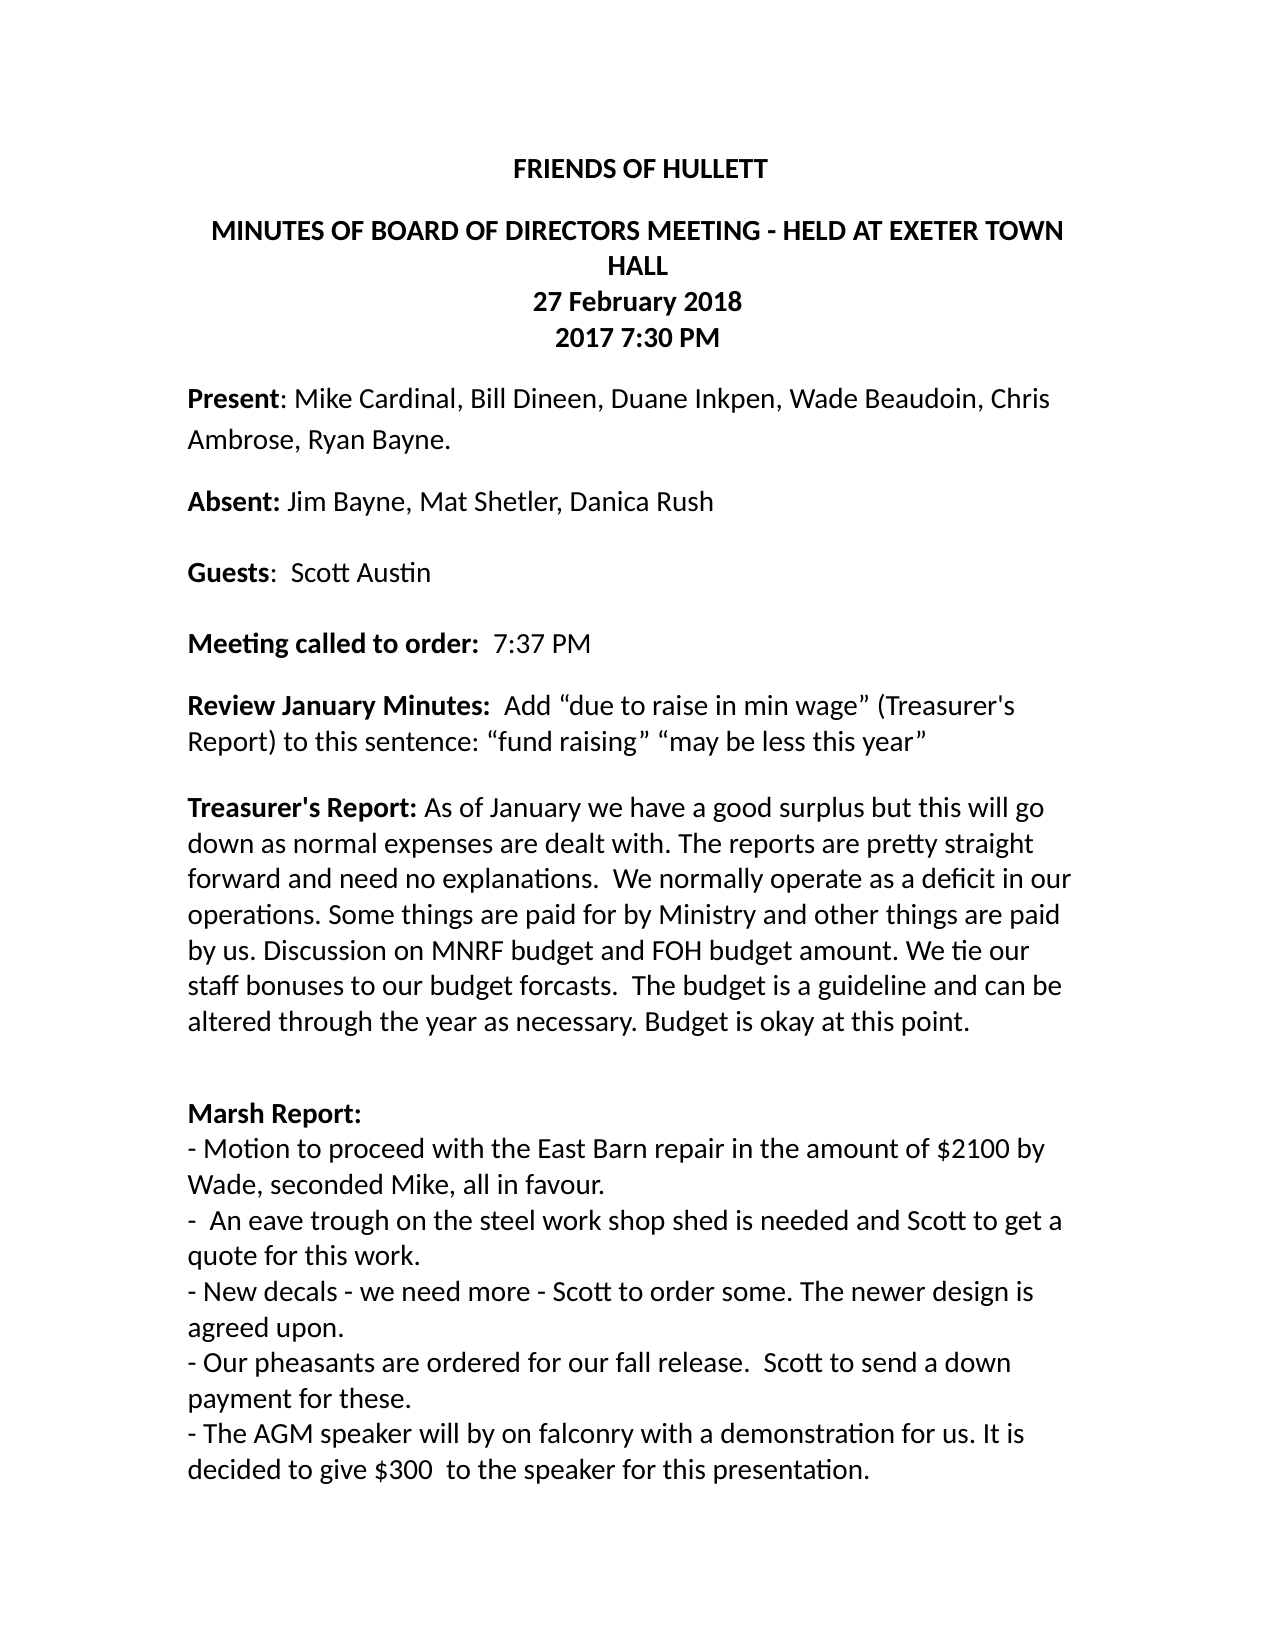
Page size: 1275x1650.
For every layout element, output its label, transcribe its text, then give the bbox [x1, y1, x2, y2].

text - Our pheasants are ordered for our fall release. Scott to send a down payment for these. [187, 1344, 1087, 1416]
text Guests: Scott Austin [187, 554, 1087, 590]
text 2017 7:30 PM [187, 319, 1087, 354]
text Marsh Report: [187, 1095, 1087, 1131]
text Absent: Jim Bayne, Mat Shetler, Danica Rush [187, 483, 1087, 519]
text Present: Mike Cardinal, Bill Dineen, Duane Inkpen, Wade Beaudoin, Chris Ambrose, Ryan Bayne. [187, 380, 1087, 457]
text Review January Minutes: Add “due to raise in min wage” (Treasurer's Report) to this sentence: “fund raising” “may be less this year” [187, 687, 1087, 759]
text FRIENDS OF HULLETT [187, 150, 1087, 186]
text Treasurer's Report: As of January we have a good surplus but this will go down as normal expenses are dealt with. The reports are pretty straight forward and need no explanations. We normally operate as a deficit in our operations. Some things are paid for by Ministry and other things are paid by us. Discussion on MNRF budget and FOH budget amount. We tie our staff bonuses to our budget forcasts. The budget is a guideline and can be altered through the year as necessary. Budget is okay at this point. [187, 789, 1087, 1038]
text Meeting called to order: 7:37 PM [187, 626, 1087, 661]
text - New decals - we need more - Scott to order some. The newer design is agreed upon. [187, 1273, 1087, 1344]
text - An eave trough on the steel work shop shed is needed and Scott to get a quote for this work. [187, 1202, 1087, 1273]
text - Motion to proceed with the East Barn repair in the amount of $2100 by Wade, seconded Mike, all in favour. [187, 1131, 1087, 1202]
text 27 February 2018 [187, 283, 1087, 319]
text MINUTES OF BOARD OF DIRECTORS MEETING - HELD AT EXETER TOWN HALL [187, 212, 1087, 283]
text - The AGM speaker will by on falconry with a demonstration for us. It is decided to give $300 to the speaker for this presentation. [187, 1416, 1087, 1487]
